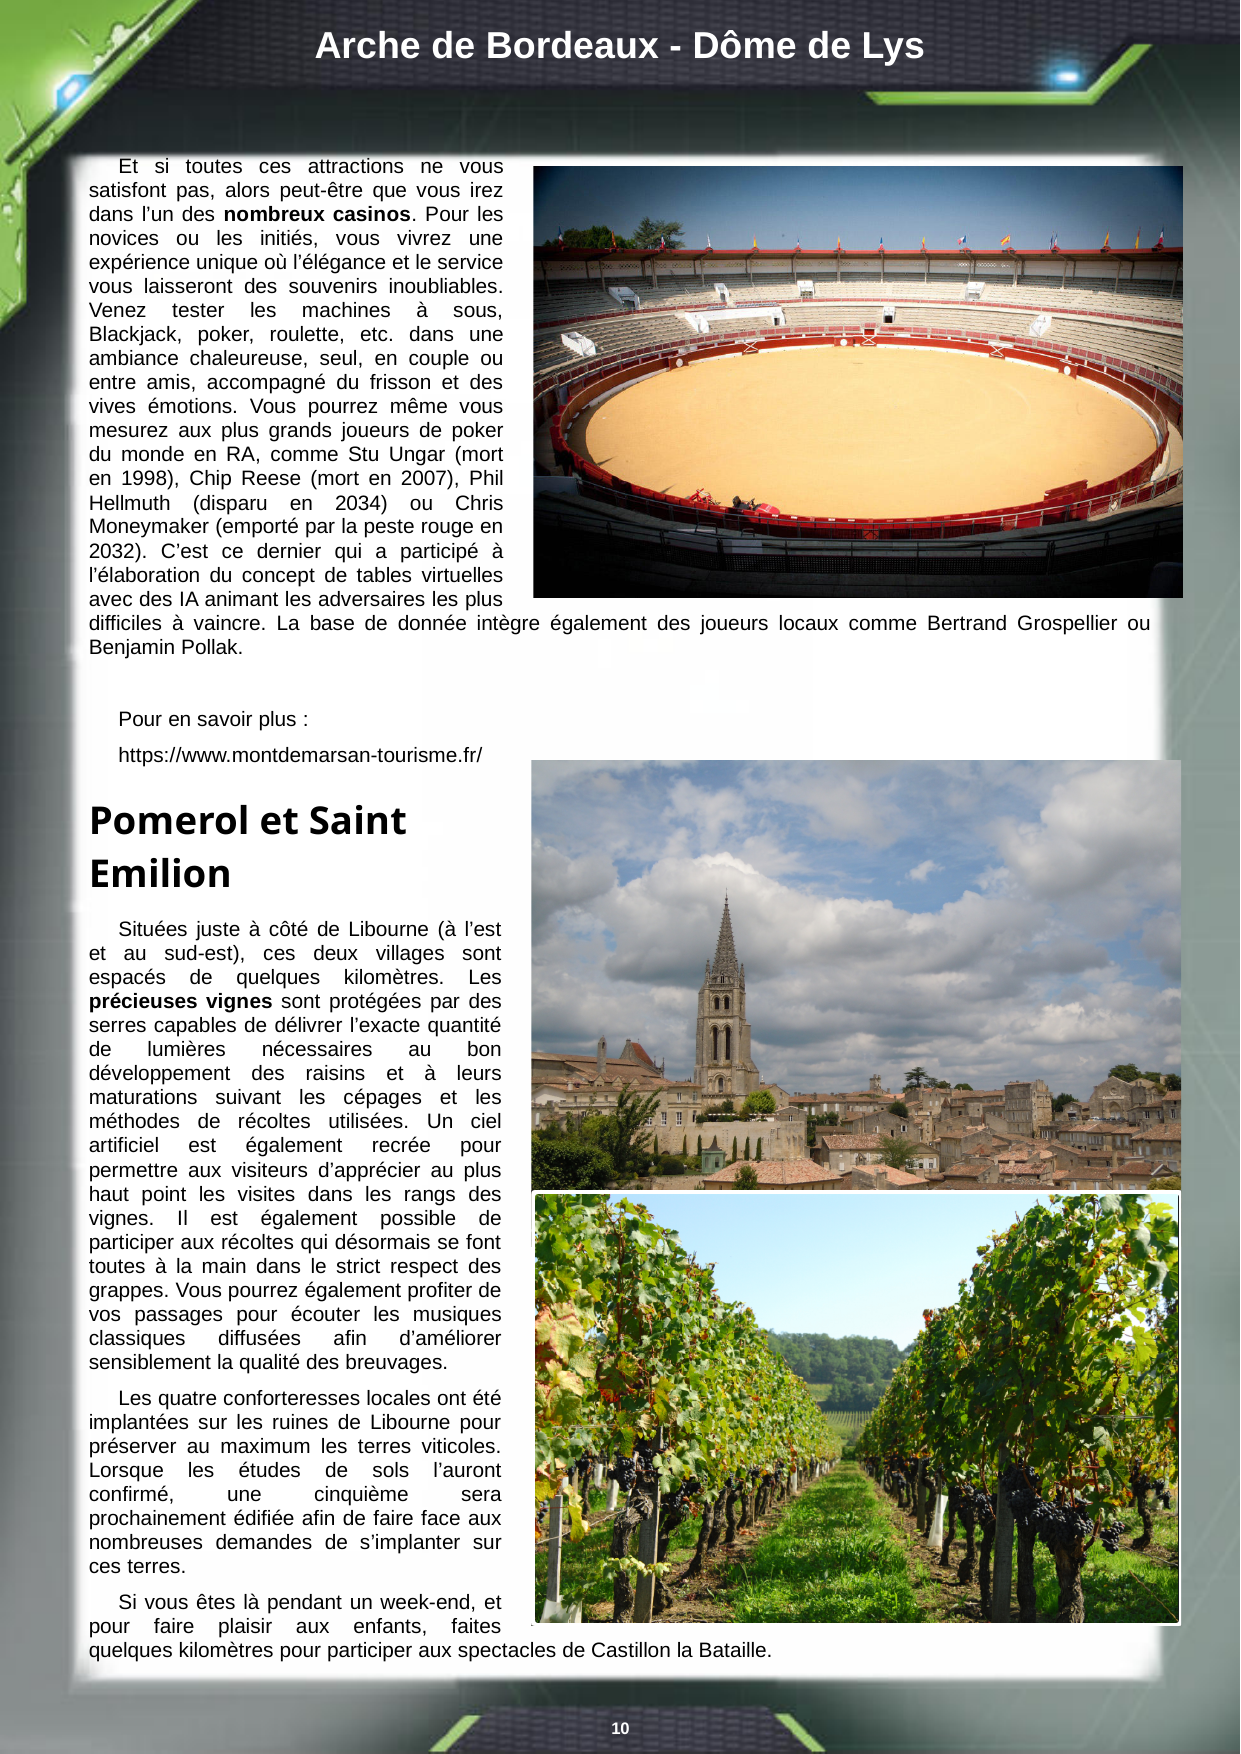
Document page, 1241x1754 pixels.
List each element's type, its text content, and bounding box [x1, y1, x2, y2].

subtitle Pomerol et Saint Emilion [88, 793, 531, 898]
text Si vous êtes là pendant un week-end, et pour faire plaisir aux enfants, faites quelques kilomètres pour participer aux spectacles de Castillon la Bataille. [88, 1590, 1152, 1662]
text Pour en savoir plus : [88, 707, 1152, 731]
text Situées juste à côté de Libourne (à l’est et au sud-est), ces deux villages sont espacés de quelques kilomètres. Les précieuses vignes sont protégées par des serres capables de délivrer l’exacte quantité de lumières nécessaires au bon développement des raisins et à leurs maturations suivant les cépages et les méthodes de récoltes utilisées. Un ciel artificiel est également recrée pour permettre aux visiteurs d’apprécier au plus haut point les visites dans les rangs des vignes. Il est également possible de participer aux récoltes qui désormais se font toutes à la main dans le strict respect des grappes. Vous pourrez également profiter de vos passages pour écouter les musiques classiques diffusées afin d’améliorer sensiblement la qualité des breuvages. [88, 917, 531, 1374]
text Les quatre conforteresses locales ont été implantées sur les ruines de Libourne pour préserver au maximum les terres viticoles. Lorsque les études de sols l’auront confirmé, une cinquième sera prochainement édifiée afin de faire face aux nombreuses demandes de s’implanter sur ces terres. [88, 1386, 531, 1578]
text Et si toutes ces attractions ne vous satisfont pas, alors peut-être que vous irez dans l’un des nombreux casinos. Pour les novices ou les initiés, vous vivrez une expérience unique où l’élégance et le service vous laisseront des souvenirs inoubliables. Venez tester les machines à sous, Blackjack, poker, roulette, etc. dans une ambiance chaleureuse, seul, en couple ou entre amis, accompagné du frisson et des vives émotions. Vous pourrez même vous mesurez aux plus grands joueurs de poker du monde en RA, comme Stu Ungar (mort en 1998), Chip Reese (mort en 2007), Phil Hellmuth (disparu en 2034) ou Chris Moneymaker (emporté par la peste rouge en 2032). C’est ce dernier qui a participé à l’élaboration du concept de tables virtuelles avec des IA animant les adversaires les plus difficiles à vaincre. La base de donnée intègre également des joueurs locaux comme Bertrand Grospellier ou Benjamin Pollak. [88, 153, 1152, 659]
text https://www.montdemarsan-tourisme.fr/ [88, 743, 1152, 767]
picture [0, 0, 1241, 1754]
